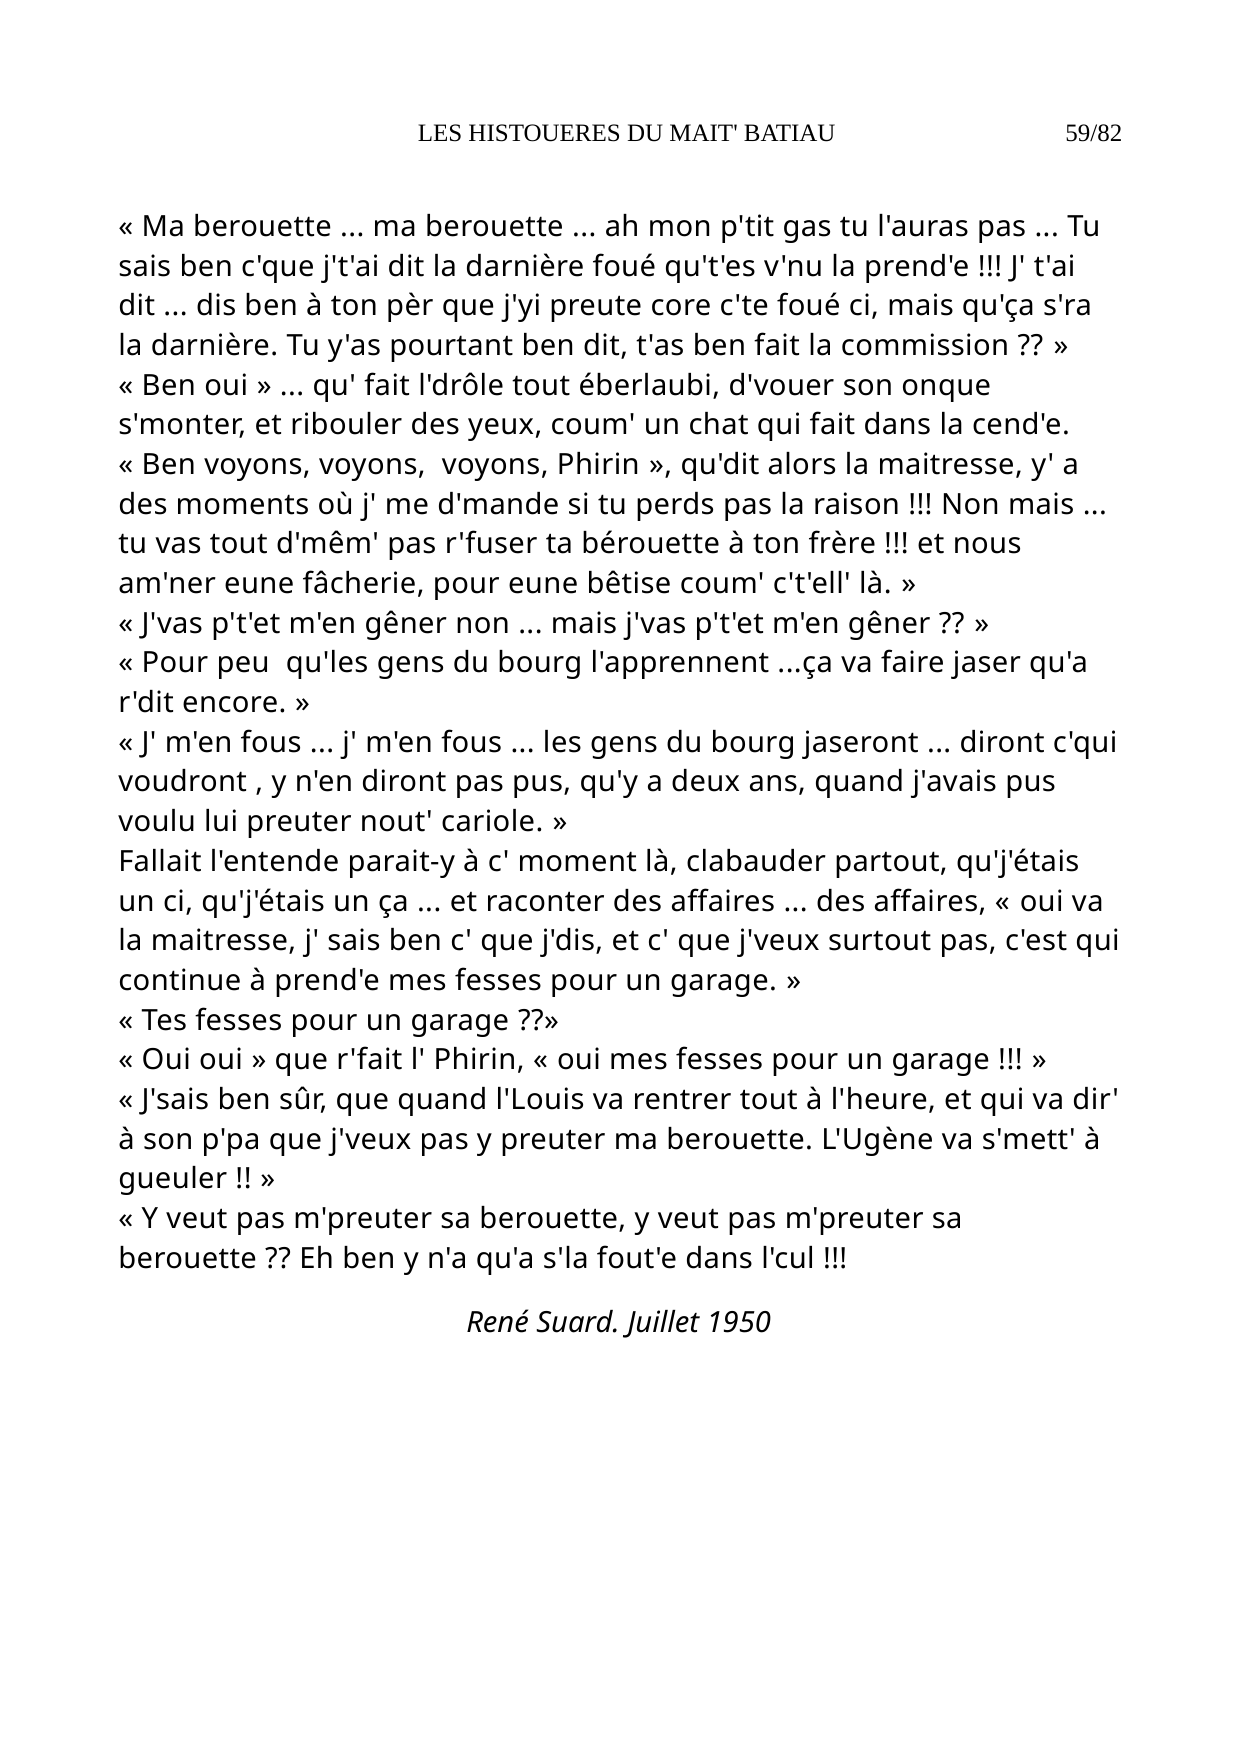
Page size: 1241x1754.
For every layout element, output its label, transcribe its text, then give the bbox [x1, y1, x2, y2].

text « J' m'en fous ... j' m'en fous ... les gens du bourg jaseront ... diront c'qui voudront , y n'en diront pas pus, qu'y a deux ans, quand j'avais pus voulu lui preuter nout' cariole. » [118, 721, 1122, 840]
text « Oui oui » que r'fait l' Phirin, « oui mes fesses pour un garage !!! » [118, 1038, 1122, 1078]
text « Ben oui » ... qu' fait l'drôle tout éberlaubi, d'vouer son onque s'monter, et ribouler des yeux, coum' un chat qui fait dans la cend'e. [118, 364, 1122, 443]
text « Ma berouette ... ma berouette ... ah mon p'tit gas tu l'auras pas ... Tu sais ben c'que j't'ai dit la darnière foué qu't'es v'nu la prend'e !!! J' t'ai dit ... dis ben à ton pèr que j'yi preute core c'te foué ci, mais qu'ça s'ra la darnière. Tu y'as pourtant ben dit, t'as ben fait la commission ?? » [118, 205, 1122, 364]
text « Y veut pas m'preuter sa berouette, y veut pas m'preuter sa berouette ?? Eh ben y n'a qu'a s'la fout'e dans l'cul !!! [118, 1197, 1122, 1277]
text Fallait l'entende parait-y à c' moment là, clabauder partout, qu'j'étais un ci, qu'j'étais un ça ... et raconter des affaires ... des affaires, « oui va la maitresse, j' sais ben c' que j'dis, et c' que j'veux surtout pas, c'est qui continue à prend'e mes fesses pour un garage. » [118, 840, 1122, 999]
text « J'sais ben sûr, que quand l'Louis va rentrer tout à l'heure, et qui va dir' à son p'pa que j'veux pas y preuter ma berouette. L'Ugène va s'mett' à gueuler !! » [118, 1078, 1122, 1197]
subtitle René Suard. Juillet 1950 [118, 1302, 1122, 1341]
text « Ben voyons, voyons, voyons, Phirin », qu'dit alors la maitresse, y' a des moments où j' me d'mande si tu perds pas la raison !!! Non mais ... tu vas tout d'mêm' pas r'fuser ta bérouette à ton frère !!! et nous am'ner eune fâcherie, pour eune bêtise coum' c't'ell' là. » [118, 443, 1122, 602]
text « Tes fesses pour un garage ??» [118, 999, 1122, 1038]
text « J'vas p't'et m'en gêner non ... mais j'vas p't'et m'en gêner ?? » [118, 602, 1122, 642]
text « Pour peu qu'les gens du bourg l'apprennent ...ça va faire jaser qu'a r'dit encore. » [118, 642, 1122, 721]
